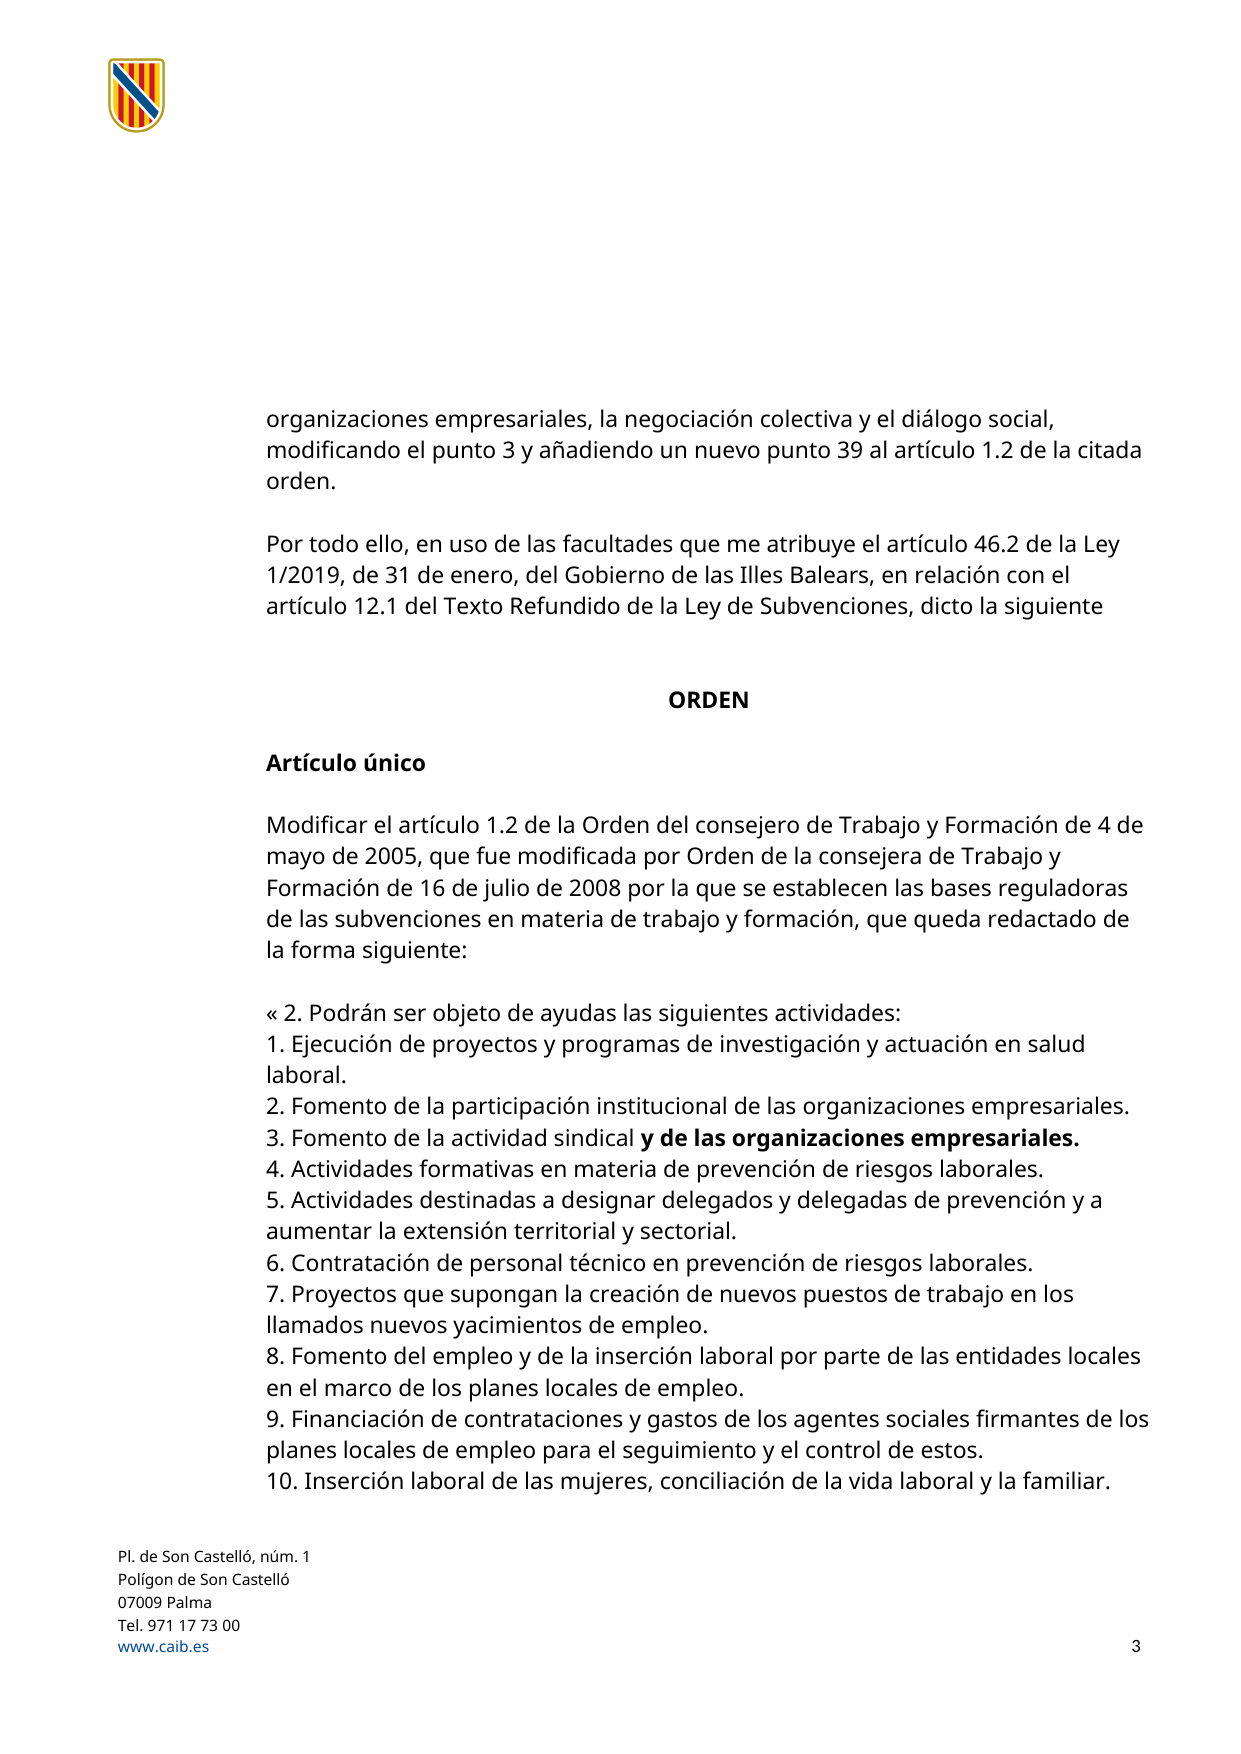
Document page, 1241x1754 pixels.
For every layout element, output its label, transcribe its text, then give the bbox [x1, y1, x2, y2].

text ORDEN [266, 684, 1152, 715]
text 1. Ejecución de proyectos y programas de investigación y actuación en salud laboral. 2. Fomento de la participación institucional de las organizaciones empresariales. 3. Fomento de la actividad sindical y de las organizaciones empresariales. 4. Actividades formativas en materia de prevención de riesgos laborales. 5. Actividades destinadas a designar delegados y delegadas de prevención y a aumentar la extensión territorial y sectorial. 6. Contratación de personal técnico en prevención de riesgos laborales. 7. Proyectos que supongan la creación de nuevos puestos de trabajo en los llamados nuevos yacimientos de empleo. 8. Fomento del empleo y de la inserción laboral por parte de las entidades locales en el marco de los planes locales de empleo. 9. Financiación de contrataciones y gastos de los agentes sociales firmantes de los planes locales de empleo para el seguimiento y el control de estos. 10. Inserción laboral de las mujeres, conciliación de la vida laboral y la familiar. [266, 1028, 1152, 1496]
text Modificar el artículo 1.2 de la Orden del consejero de Trabajo y Formación de 4 de mayo de 2005, que fue modificada por Orden de la consejera de Trabajo y Formación de 16 de julio de 2008 por la que se establecen las bases reguladoras de las subvenciones en materia de trabajo y formación, que queda redactado de la forma siguiente: [266, 809, 1152, 965]
text « 2. Podrán ser objeto de ayudas las siguientes actividades: [266, 996, 1152, 1028]
text Artículo único [266, 746, 1152, 778]
text Por todo ello, en uso de las facultades que me atribuye el artículo 46.2 de la Ley 1/2019, de 31 de enero, del Gobierno de las Illes Balears, en relación con el artículo 12.1 del Texto Refundido de la Ley de Subvenciones, dicto la siguiente [266, 528, 1152, 621]
text organizaciones empresariales, la negociación colectiva y el diálogo social, modificando el punto 3 y añadiendo un nuevo punto 39 al artículo 1.2 de la citada orden. [266, 403, 1152, 496]
